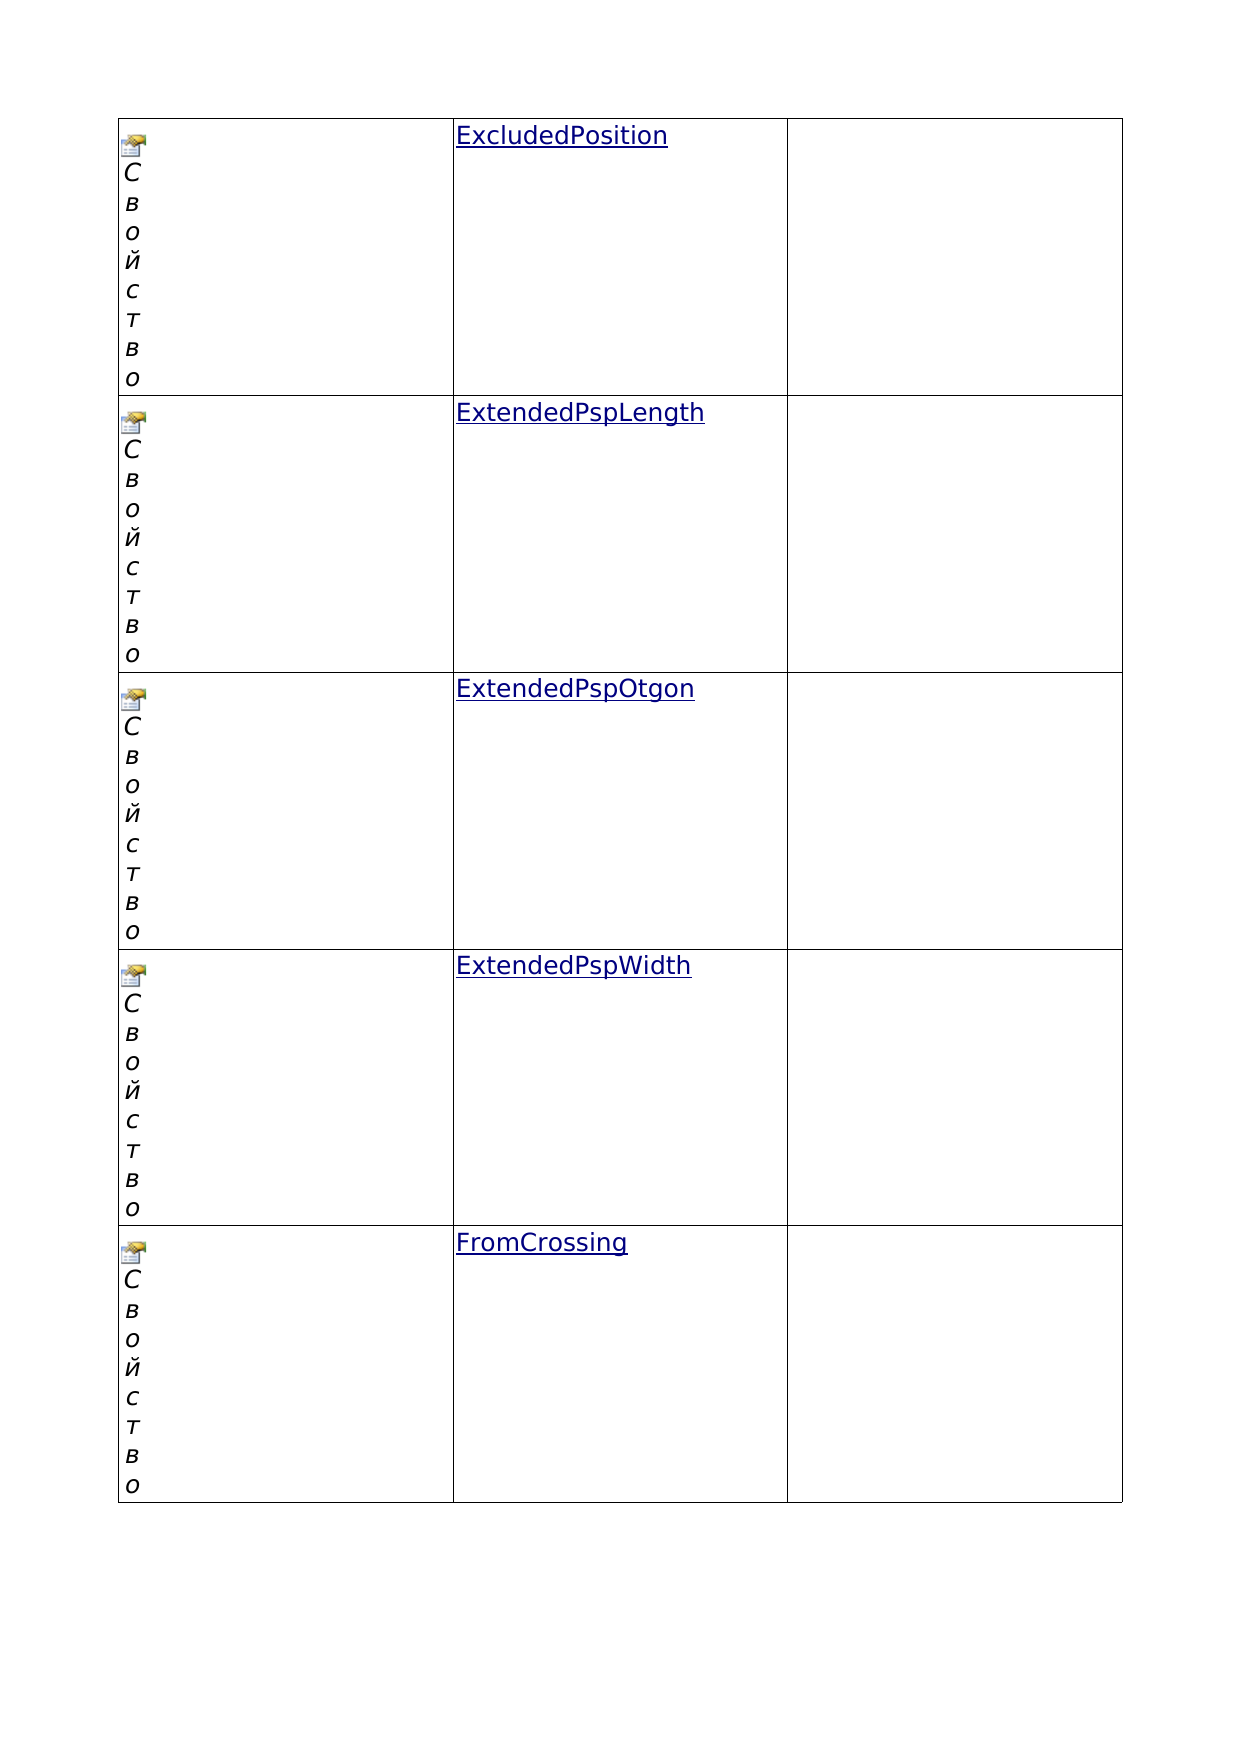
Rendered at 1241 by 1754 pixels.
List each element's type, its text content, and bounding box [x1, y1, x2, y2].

table_cell [788, 673, 1122, 948]
table_cell [119, 950, 453, 1225]
picture [121, 963, 147, 989]
table_cell ExtendedPspOtgon [454, 673, 787, 948]
table_cell ExtendedPspLength [454, 396, 787, 672]
table_cell [788, 396, 1122, 672]
table_cell ExcludedPosition [454, 119, 787, 395]
table_cell ExtendedPspWidth [454, 950, 787, 1225]
table_cell [788, 1226, 1122, 1502]
table_cell [788, 950, 1122, 1225]
table_cell [119, 1226, 453, 1502]
picture [121, 133, 147, 159]
table_cell [119, 119, 453, 395]
table_cell FromCrossing [454, 1226, 787, 1502]
table_cell [119, 673, 453, 948]
table_cell [119, 396, 453, 672]
picture [121, 1240, 147, 1266]
picture [121, 410, 147, 436]
picture [121, 687, 147, 713]
table_cell [788, 119, 1122, 395]
